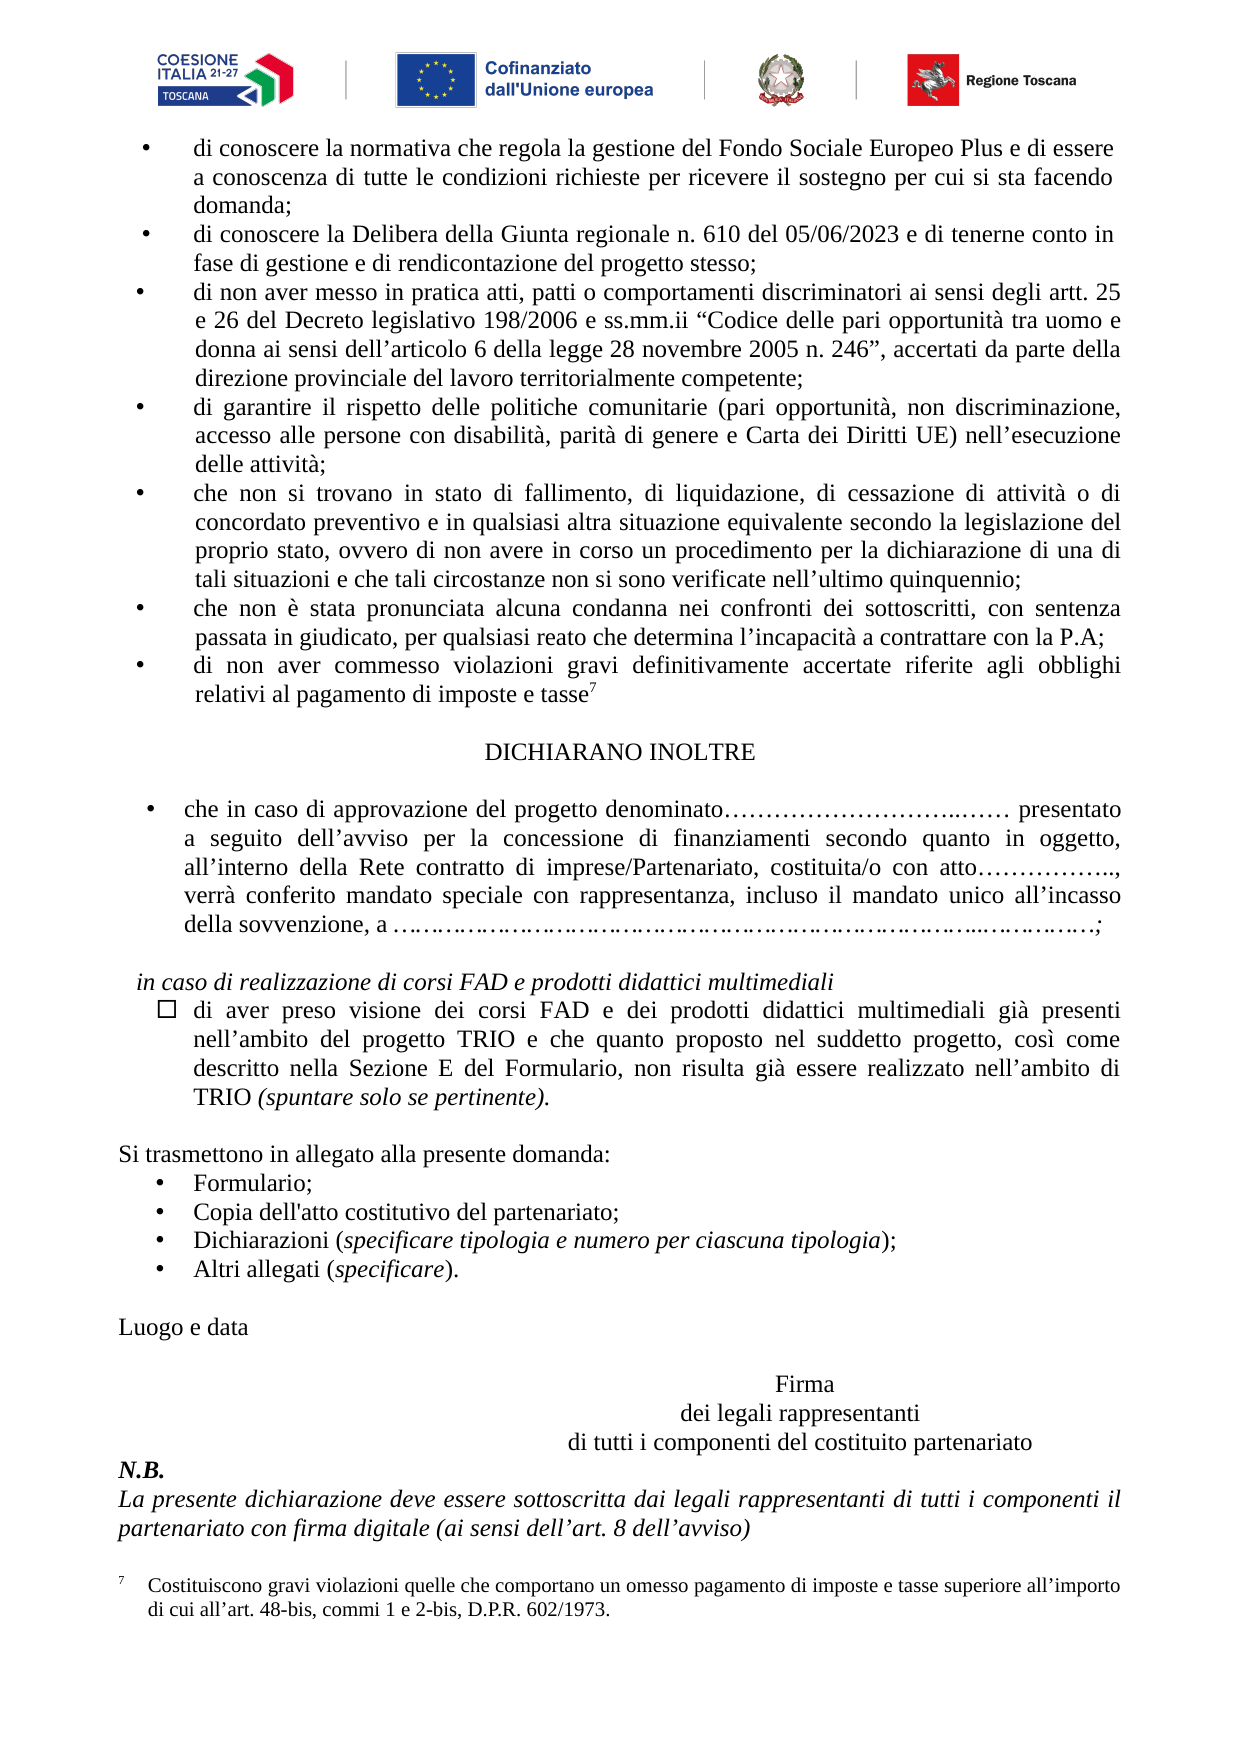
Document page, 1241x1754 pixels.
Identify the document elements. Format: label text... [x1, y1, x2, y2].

list Altri allegati (specificare). [156, 1254, 1122, 1283]
list che non è stata pronunciata alcuna condanna nei confronti dei sottoscritti, con sentenza passata in giudicato, per qualsiasi reato che determina l’incapacità a contrattare con la P.A; [136, 593, 1122, 650]
list Dichiarazioni (specificare tipologia e numero per ciascuna tipologia); [156, 1225, 1122, 1254]
list che non si trovano in stato di fallimento, di liquidazione, di cessazione di attività o di concordato preventivo e in qualsiasi altra situazione equivalente secondo la legislazione del proprio stato, ovvero di non avere in corso un procedimento per la dichiarazione di una di tali situazioni e che tali circostanze non si sono verificate nell’ultimo quinquennio; [136, 478, 1122, 593]
list di aver preso visione dei corsi FAD e dei prodotti didattici multimediali già presenti nell’ambito del progetto TRIO e che quanto proposto nel suddetto progetto, così come descritto nella Sezione E del Formulario, non risulta già essere realizzato nell’ambito di TRIO (spuntare solo se pertinente). [156, 995, 1122, 1110]
text dei legali rappresentanti [478, 1398, 1122, 1427]
list di conoscere la normativa che regola la gestione del Fondo Sociale Europeo Plus e di essere a conoscenza di tutte le condizioni richieste per ricevere il sostegno per cui si sta facendo domanda; [142, 133, 1122, 219]
text DICHIARANO INOLTRE [118, 737, 1122, 765]
list Costituiscono gravi violazioni quelle che comportano un omesso pagamento di imposte e tasse superiore all’importo di cui all’art. 48-bis, commi 1 e 2-bis, D.P.R. 602/1973. [118, 1573, 1122, 1621]
text Firma [118, 1369, 1122, 1398]
text N.B. La presente dichiarazione deve essere sottoscritta dai legali rappresentanti di tutti i componenti il partenariato con firma digitale (ai sensi dell’art. 8 dell’avviso) [118, 1455, 1122, 1542]
text Luogo e data [118, 1312, 1122, 1340]
list in caso di realizzazione di corsi FAD e prodotti didattici multimediali [77, 967, 1122, 995]
list di non aver commesso violazioni gravi definitivamente accertate riferite agli obblighi relativi al pagamento di imposte e tasse [136, 650, 1122, 708]
list Formulario; [156, 1168, 1122, 1197]
list di garantire il rispetto delle politiche comunitarie (pari opportunità, non discriminazione, accesso alle persone con disabilità, parità di genere e Carta dei Diritti UE) nell’esecuzione delle attività; [136, 392, 1122, 478]
list di non aver messo in pratica atti, patti o comportamenti discriminatori ai sensi degli artt. 25 e 26 del Decreto legislativo 198/2006 e ss.mm.ii “Codice delle pari opportunità tra uomo e donna ai sensi dell’articolo 6 della legge 28 novembre 2005 n. 246”, accertati da parte della direzione provinciale del lavoro territorialmente competente; [136, 277, 1122, 392]
text Si trasmettono in allegato alla presente domanda: [118, 1139, 1122, 1168]
list Copia dell'atto costitutivo del partenariato; [156, 1197, 1122, 1225]
text di tutti i componenti del costituito partenariato [478, 1427, 1122, 1455]
list di conoscere la Delibera della Giunta regionale n. 610 del 05/06/2023 e di tenerne conto in fase di gestione e di rendicontazione del progetto stesso; [142, 219, 1122, 277]
list che in caso di approvazione del progetto denominato………………………..…… presentato a seguito dell’avviso per la concessione di finanziamenti secondo quanto in oggetto, all’interno della Rete contratto di imprese/Partenariato, costituita/o con atto…………….., verrà conferito mandato speciale con rappresentanza, incluso il mandato unico all’incasso della sovvenzione, a ……………………………………………………………………..……………; [146, 794, 1122, 938]
